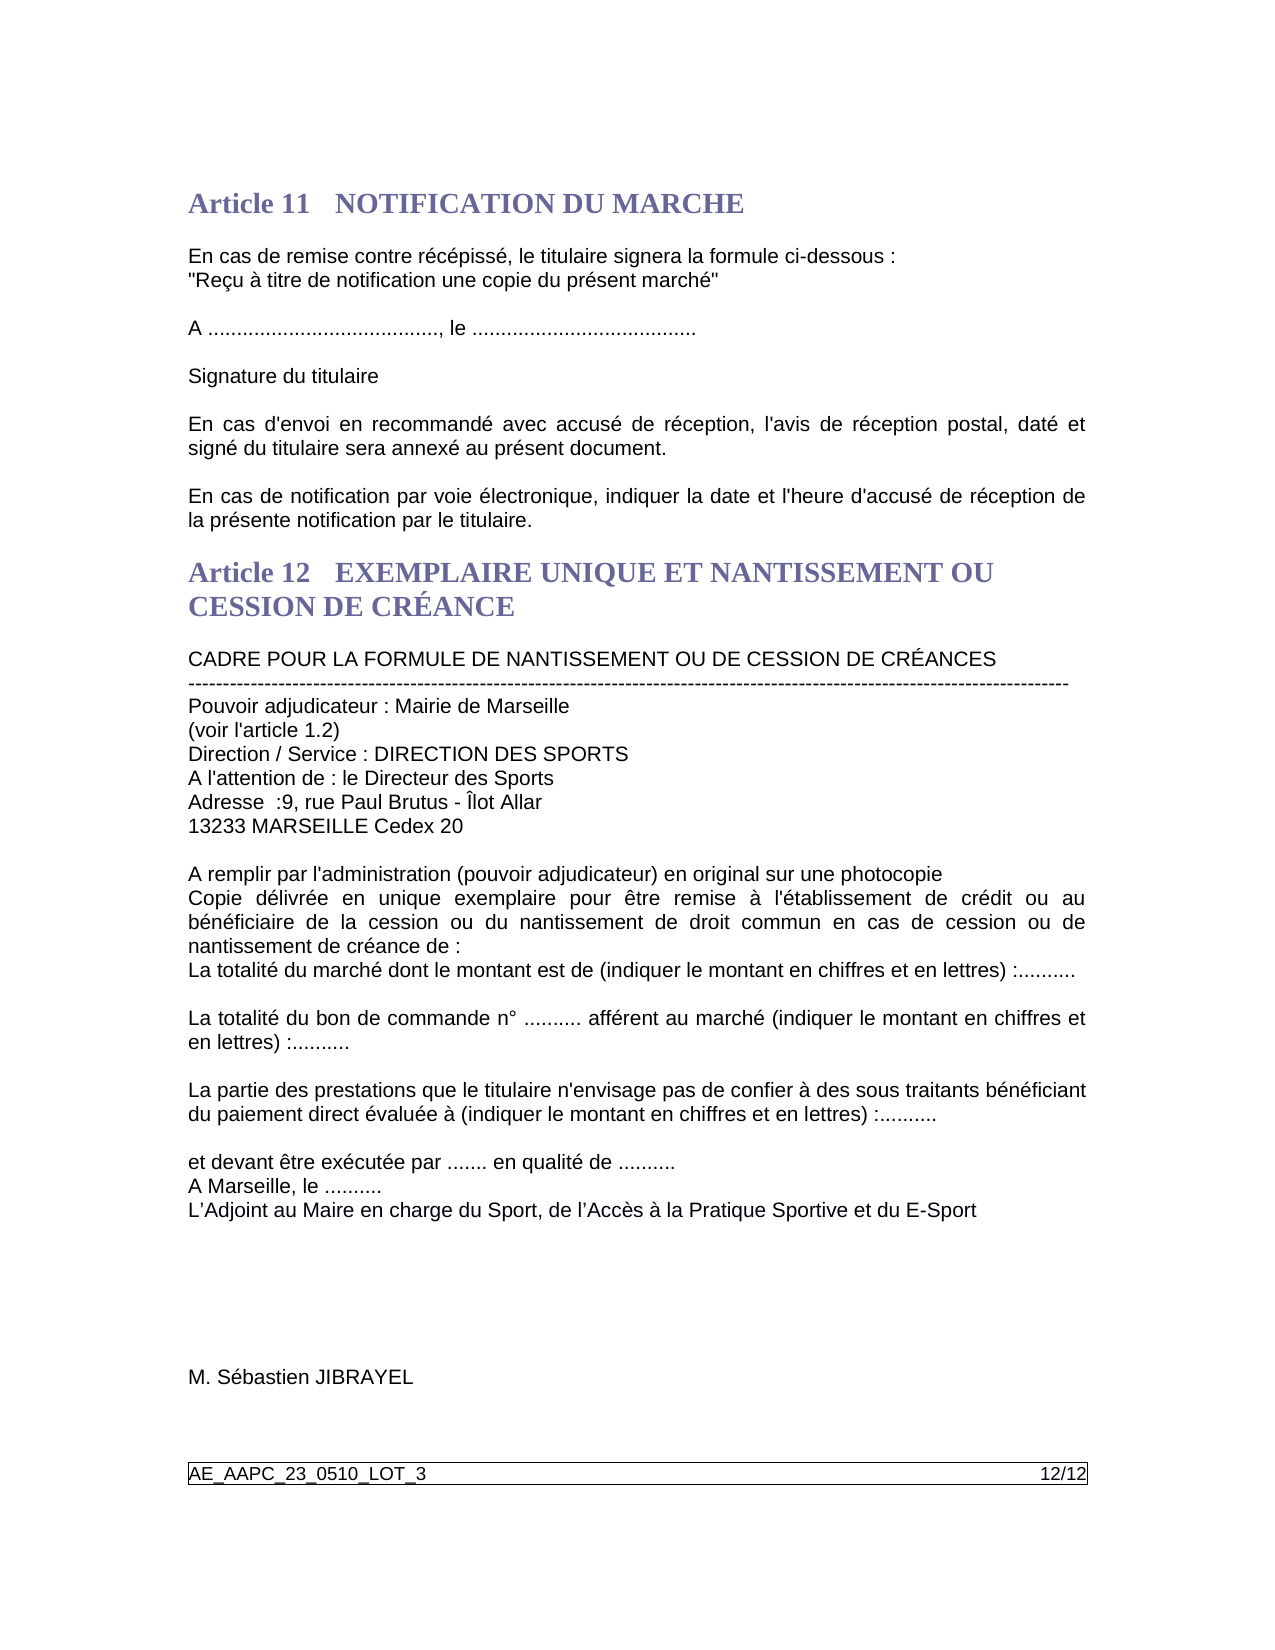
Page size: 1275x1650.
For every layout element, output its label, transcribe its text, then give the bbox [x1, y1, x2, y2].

text ------------------------------------------------------------------------------------------------------------------------------- [188, 670, 1087, 694]
text (voir l'article 1.2) [188, 718, 1087, 742]
text A remplir par l'administration (pouvoir adjudicateur) en original sur une photocopie [188, 862, 1087, 886]
text Copie délivrée en unique exemplaire pour être remise à l'établissement de crédit ou au bénéficiaire de la cession ou du nantissement de droit commun en cas de cession ou de nantissement de créance de : [188, 886, 1087, 958]
text En cas de remise contre récépissé, le titulaire signera la formule ci-dessous : [188, 244, 1087, 268]
text Pouvoir adjudicateur : Mairie de Marseille [188, 694, 1087, 718]
text En cas d'envoi en recommandé avec accusé de réception, l'avis de réception postal, daté et signé du titulaire sera annexé au présent document. [188, 412, 1087, 459]
subtitle EXEMPLAIRE UNIQUE ET NANTISSEMENT OU CESSION DE CRÉANCE [188, 555, 1087, 622]
text "Reçu à titre de notification une copie du présent marché" [188, 268, 1087, 292]
text M. Sébastien JIBRAYEL [188, 1365, 1087, 1389]
subtitle NOTIFICATION DU MARCHE [188, 186, 1087, 220]
text La partie des prestations que le titulaire n'envisage pas de confier à des sous traitants bénéficiant du paiement direct évaluée à (indiquer le montant en chiffres et en lettres) :.......... [188, 1078, 1087, 1126]
text En cas de notification par voie électronique, indiquer la date et l'heure d'accusé de réception de la présente notification par le titulaire. [188, 483, 1087, 531]
text La totalité du bon de commande n° .......... afférent au marché (indiquer le montant en chiffres et en lettres) :.......... [188, 1006, 1087, 1054]
text 13233 MARSEILLE Cedex 20 [188, 814, 1087, 838]
text A Marseille, le .......... [188, 1173, 1087, 1197]
text Signature du titulaire [188, 364, 1087, 388]
text L’Adjoint au Maire en charge du Sport, de l’Accès à la Pratique Sportive et du E-Sport [188, 1197, 1087, 1221]
text Direction / Service : DIRECTION DES SPORTS [188, 742, 1087, 766]
text CADRE POUR LA FORMULE DE NANTISSEMENT OU DE CESSION DE CRÉANCES [188, 646, 1087, 670]
text A ........................................, le ....................................... [188, 316, 1087, 340]
text Adresse :9, rue Paul Brutus - Îlot Allar [188, 790, 1087, 814]
text La totalité du marché dont le montant est de (indiquer le montant en chiffres et en lettres) :.......... [188, 958, 1087, 982]
text et devant être exécutée par ....... en qualité de .......... [188, 1149, 1087, 1173]
text A l'attention de : le Directeur des Sports [188, 766, 1087, 790]
